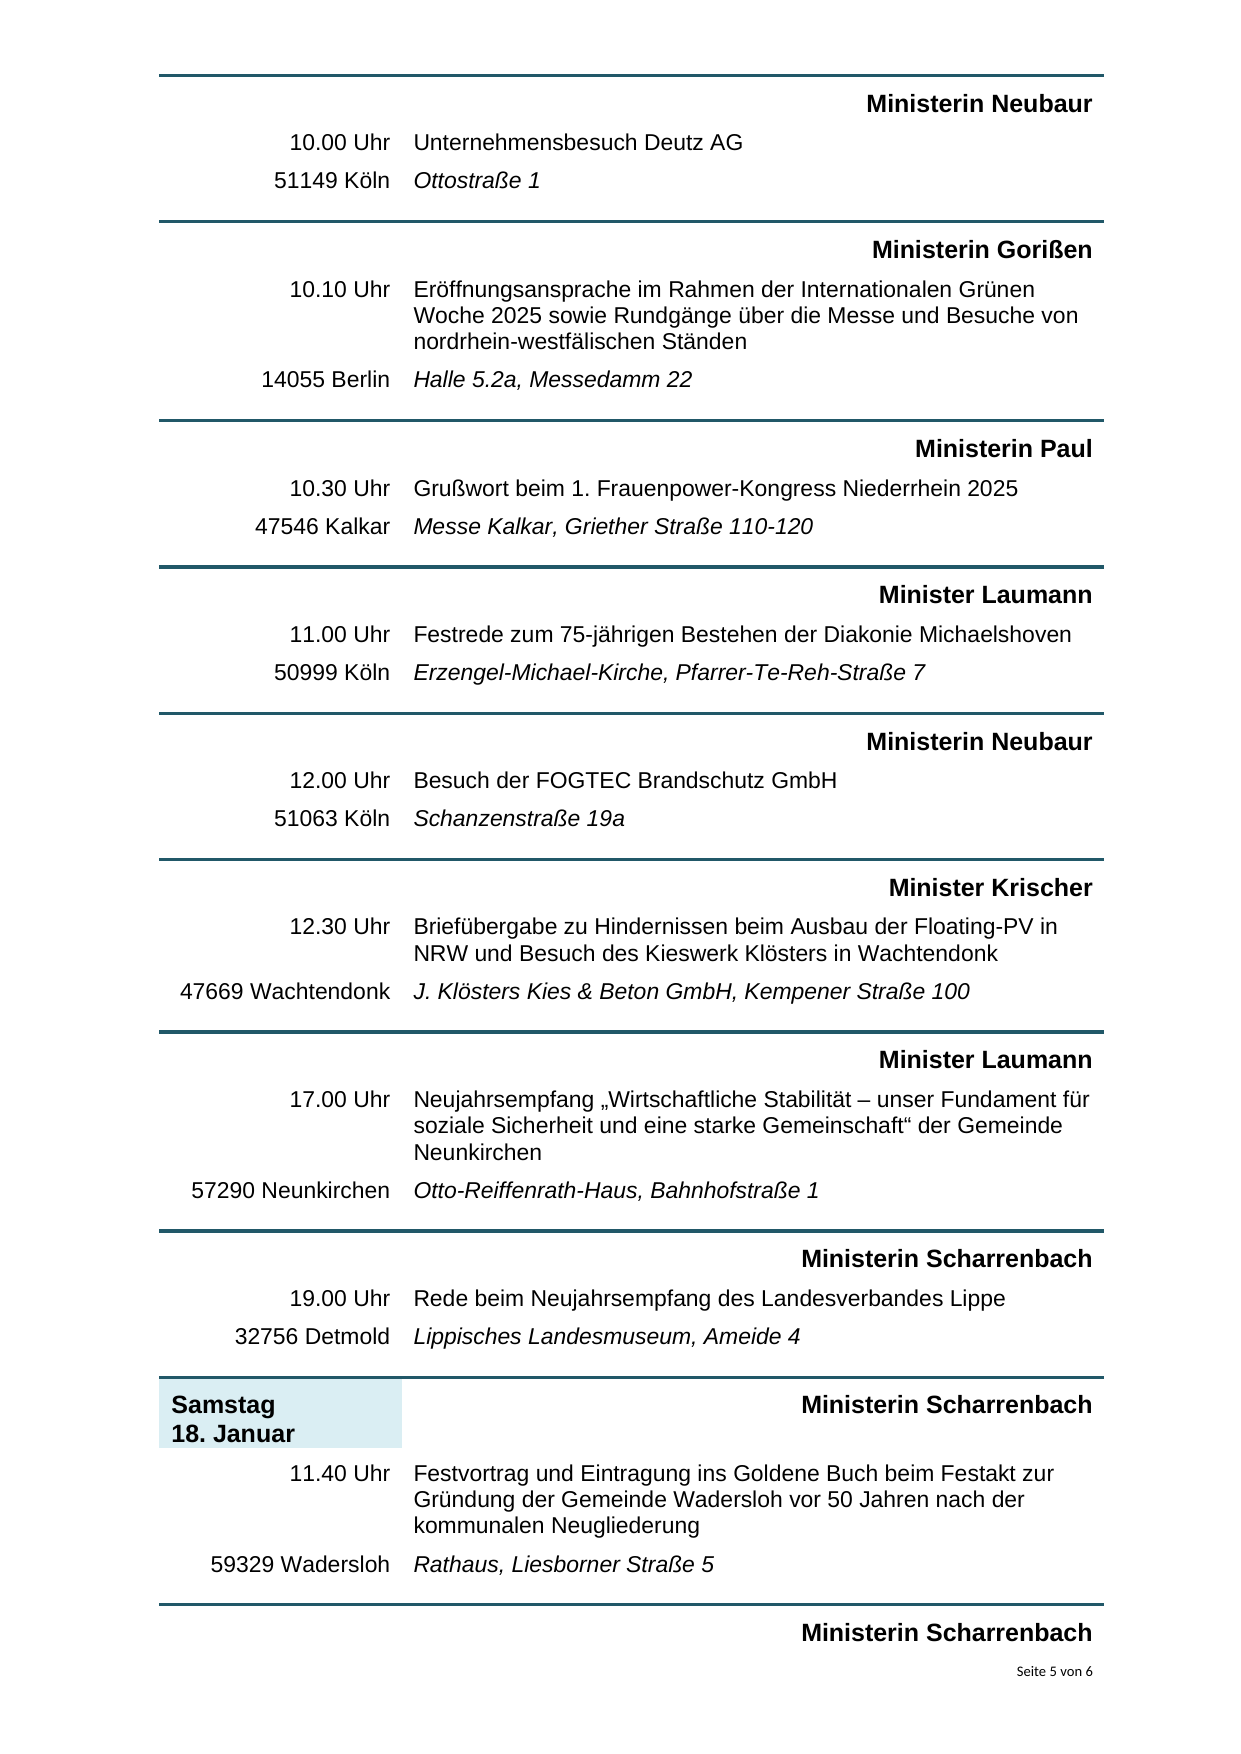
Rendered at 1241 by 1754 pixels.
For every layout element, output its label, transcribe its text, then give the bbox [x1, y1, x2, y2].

table_header Minister Laumann [402, 569, 1104, 609]
table_cell Briefübergabe zu Hindernissen beim Ausbau der Floating-PV in NRW und Besuch des Kieswerk Klösters in Wachtendonk [402, 901, 1104, 966]
table_header [159, 1233, 402, 1273]
table_header Ministerin Scharrenbach [402, 1379, 1104, 1448]
table_cell Halle 5.2a, Messedamm 22 [402, 355, 1104, 393]
table_cell 12.00 Uhr [159, 755, 402, 793]
table_cell Eröffnungsansprache im Rahmen der Internationalen Grünen Woche 2025 sowie Rundgänge über die Messe und Besuche von nordrhein-westfälischen Ständen [402, 264, 1104, 354]
table_cell 14055 Berlin [159, 355, 402, 393]
table_cell Lippisches Landesmuseum, Ameide 4 [402, 1311, 1104, 1349]
table_cell 17.00 Uhr [159, 1074, 402, 1165]
table_header [159, 422, 402, 463]
table_cell 59329 Wadersloh [159, 1539, 402, 1577]
table_header Ministerin Neubaur [402, 715, 1104, 755]
table_cell Festrede zum 75-jährigen Bestehen der Diakonie Michaelshoven [402, 609, 1104, 647]
table_cell Besuch der FOGTEC Brandschutz GmbH [402, 755, 1104, 793]
table_cell Erzengel-Michael-Kirche, Pfarrer-Te-Reh-Straße 7 [402, 647, 1104, 685]
table_cell Messe Kalkar, Griether Straße 110-120 [402, 501, 1104, 539]
table_cell Ottostraße 1 [402, 156, 1104, 194]
table_cell 32756 Detmold [159, 1311, 402, 1349]
table_header Minister Laumann [402, 1034, 1104, 1074]
table_cell 47669 Wachtendonk [159, 966, 402, 1004]
table_header [159, 1034, 402, 1074]
table_cell Rede beim Neujahrsempfang des Landesverbandes Lippe [402, 1273, 1104, 1311]
table_cell Grußwort beim 1. Frauenpower-Kongress Niederrhein 2025 [402, 463, 1104, 501]
table_header [159, 569, 402, 609]
table_cell Otto-Reiffenrath-Haus, Bahnhofstraße 1 [402, 1165, 1104, 1203]
table_cell J. Klösters Kies & Beton GmbH, Kempener Straße 100 [402, 966, 1104, 1004]
table_cell 10.00 Uhr [159, 118, 402, 156]
table_cell Schanzenstraße 19a [402, 793, 1104, 831]
table_header Ministerin Scharrenbach [402, 1233, 1104, 1273]
table_cell 51063 Köln [159, 793, 402, 831]
table_cell 10.30 Uhr [159, 463, 402, 501]
table_cell 51149 Köln [159, 156, 402, 194]
table_cell 12.30 Uhr [159, 901, 402, 966]
table_cell 10.10 Uhr [159, 264, 402, 354]
table_cell 47546 Kalkar [159, 501, 402, 539]
table_cell Rathaus, Liesborner Straße 5 [402, 1539, 1104, 1577]
table_header Minister Krischer [402, 861, 1104, 901]
table_cell 19.00 Uhr [159, 1273, 402, 1311]
table_header [159, 715, 402, 755]
table_cell 11.00 Uhr [159, 609, 402, 647]
table_cell Festvortrag und Eintragung ins Goldene Buch beim Festakt zur Gründung der Gemeinde Wadersloh vor 50 Jahren nach der kommunalen Neugliederung [402, 1448, 1104, 1539]
table_header Ministerin Gorißen [402, 223, 1104, 264]
table_cell 57290 Neunkirchen [159, 1165, 402, 1203]
table_header Ministerin Scharrenbach [402, 1606, 1104, 1647]
table_header [159, 223, 402, 264]
table_cell 11.40 Uhr [159, 1448, 402, 1539]
table_header Ministerin Paul [402, 422, 1104, 463]
table_header Ministerin Neubaur [402, 77, 1104, 117]
table_header [159, 1606, 402, 1647]
table_cell Unternehmensbesuch Deutz AG [402, 118, 1104, 156]
table_cell Neujahrsempfang „Wirtschaftliche Stabilität – unser Fundament für soziale Sicherheit und eine starke Gemeinschaft“ der Gemeinde Neunkirchen [402, 1074, 1104, 1165]
table_cell 50999 Köln [159, 647, 402, 685]
table_header Samstag 18. Januar [159, 1379, 402, 1448]
table_header [159, 77, 402, 117]
table_header [159, 861, 402, 901]
